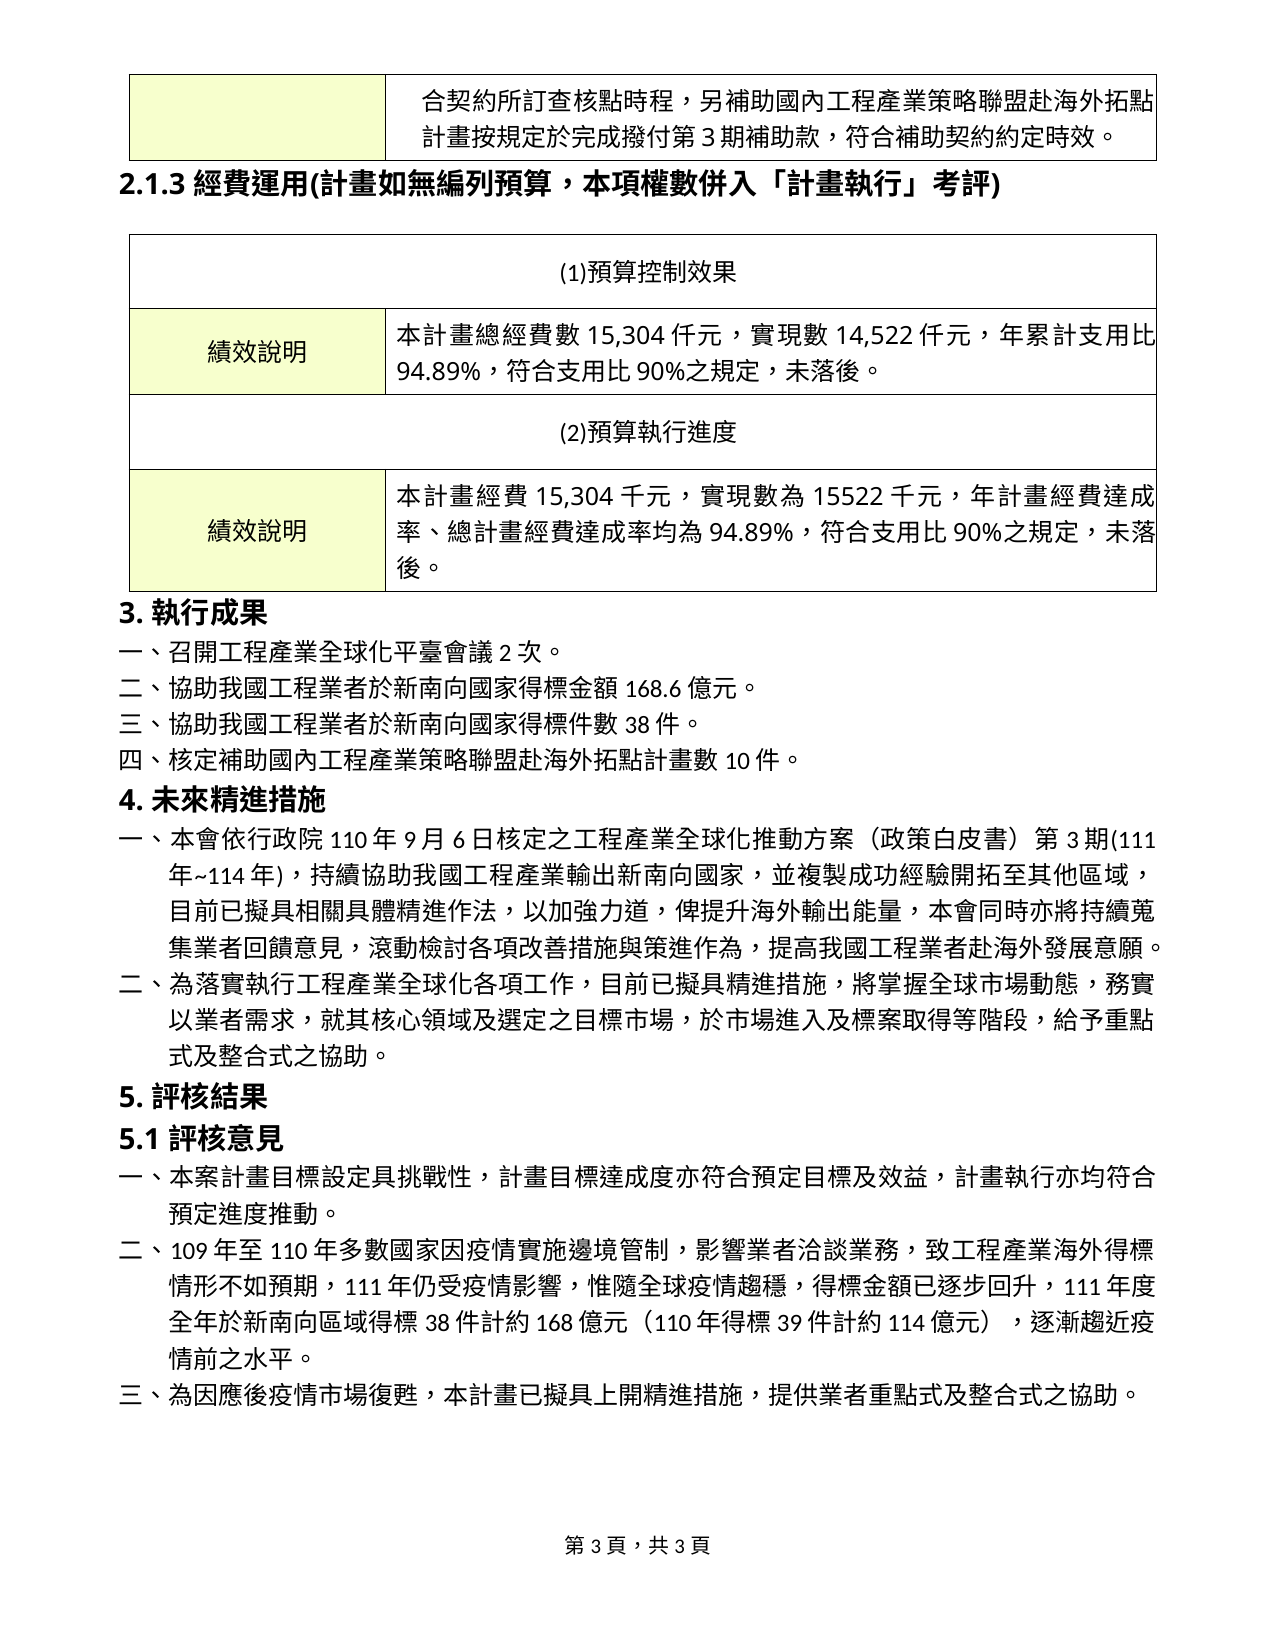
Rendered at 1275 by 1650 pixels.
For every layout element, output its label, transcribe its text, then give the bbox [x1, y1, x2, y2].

text 5. 評核結果 [119, 1073, 1156, 1116]
text 二、109年至110年多數國家因疫情實施邊境管制，影響業者洽談業務，致工程產業海外得標情形不如預期，111年仍受疫情影響，惟隨全球疫情趨穩，得標金額已逐步回升，111年度全年於新南向區域得標38件計約168億元（110年得標39件計約114億元），逐漸趨近疫情前之水平。 [119, 1230, 1156, 1375]
table_cell 績效說明 [130, 309, 385, 394]
text 一、本會依行政院110年9月6日核定之工程產業全球化推動方案（政策白皮書）第3期(111年~114年)，持續協助我國工程產業輸出新南向國家，並複製成功經驗開拓至其他區域，目前已擬具相關具體精進作法，以加強力道，俾提升海外輸出能量，本會同時亦將持續蒐集業者回饋意見，滾動檢討各項改善措施與策進作為，提高我國工程業者赴海外發展意願。 [119, 819, 1156, 964]
text 二、協助我國工程業者於新南向國家得標金額 168.6 億元。 [119, 668, 1156, 704]
table_cell [130, 75, 385, 160]
text 4. 未來精進措施 [119, 777, 1156, 819]
text 三、協助我國工程業者於新南向國家得標件數 38件。 [119, 704, 1156, 741]
table_header (1)預算控制效果 [130, 235, 1156, 308]
text 5.1 評核意見 [119, 1116, 1156, 1158]
table_cell 績效說明 [130, 470, 385, 591]
table_cell 本計畫經費15,304千元，實現數為15522千元，年計畫經費達成率、總計畫經費達成率均為94.89%，符合支用比90%之規定，未落後。 [386, 470, 1156, 591]
table_cell 合契約所訂查核點時程，另補助國內工程產業策略聯盟赴海外拓點計畫按規定於完成撥付第3期補助款，符合補助契約約定時效。 [386, 75, 1156, 160]
text 2.1.3 經費運用(計畫如無編列預算，本項權數併入「計畫執行」考評) [119, 161, 1156, 203]
text 一、本案計畫目標設定具挑戰性，計畫目標達成度亦符合預定目標及效益，計畫執行亦均符合預定進度推動。 [119, 1158, 1156, 1230]
text 3. 執行成果 [119, 592, 1156, 632]
text 一、召開工程產業全球化平臺會議2 次。 [119, 632, 1156, 668]
text 三、為因應後疫情市場復甦，本計畫已擬具上開精進措施，提供業者重點式及整合式之協助。 [119, 1375, 1156, 1412]
table_cell (2)預算執行進度 [130, 395, 1156, 469]
table_cell 本計畫總經費數15,304仟元，實現數14,522仟元，年累計支用比94.89%，符合支用比90%之規定，未落後。 [386, 309, 1156, 394]
text 二、為落實執行工程產業全球化各項工作，目前已擬具精進措施，將掌握全球市場動態，務實以業者需求，就其核心領域及選定之目標市場，於市場進入及標案取得等階段，給予重點式及整合式之協助。 [119, 964, 1156, 1073]
text 四、核定補助國內工程產業策略聯盟赴海外拓點計畫數 10件。 [119, 741, 1156, 777]
